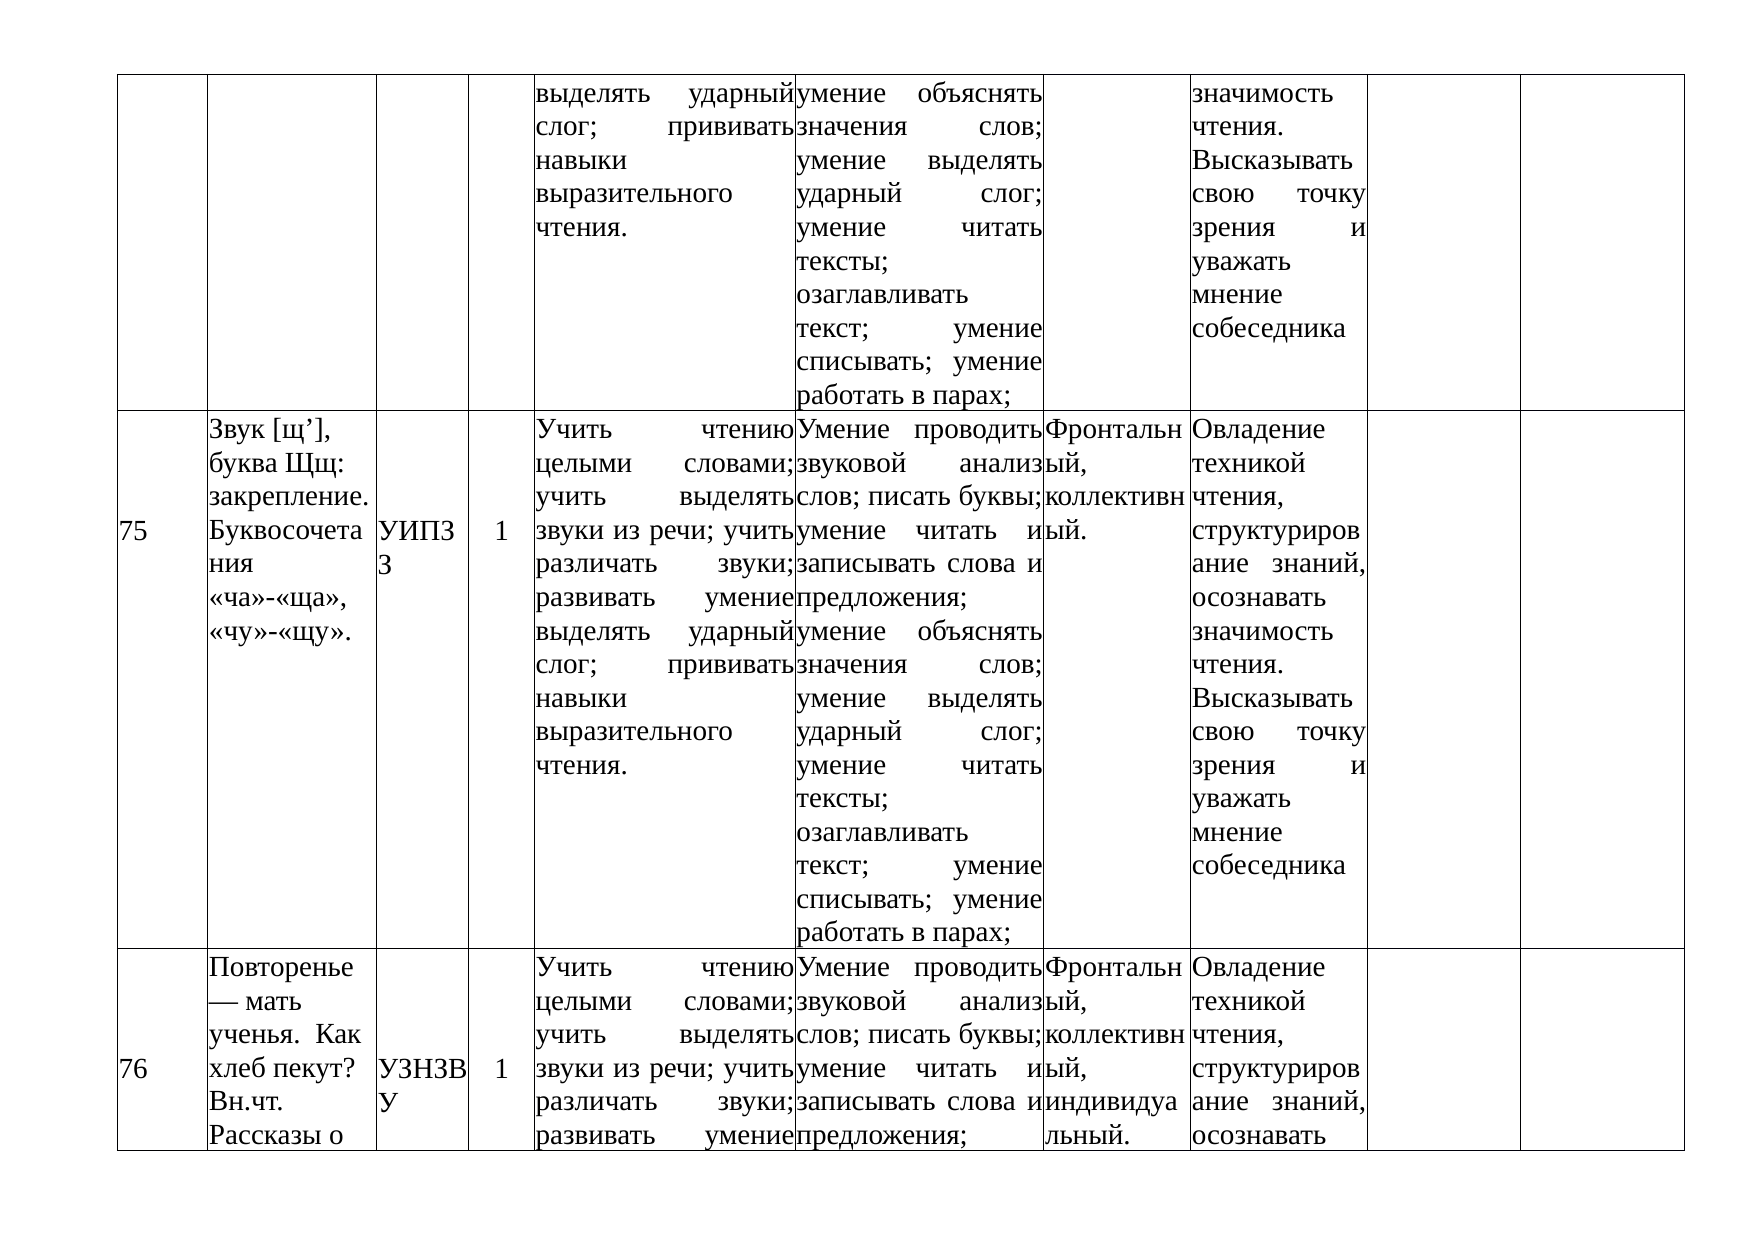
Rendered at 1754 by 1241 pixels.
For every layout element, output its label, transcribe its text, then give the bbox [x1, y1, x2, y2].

table_cell Учить чтению целыми словами; учить выделять звуки из речи; учить различать звуки; развивать умение [535, 949, 795, 1150]
table_cell 76 [118, 949, 207, 1150]
table_cell 1 [469, 949, 534, 1150]
table_cell [1521, 75, 1684, 410]
table_cell [469, 75, 534, 410]
table_cell [1368, 411, 1520, 948]
table_cell [1521, 949, 1684, 1150]
table_cell Умение проводить звуковой анализ слов; писать буквы; умение читать и записывать слова и предложения; умение объяснять значения слов; умение выделять ударный слог; умение читать тексты; озаглавливать текст; умение списывать; умение работать в парах; [796, 411, 1043, 948]
table_cell [1368, 75, 1520, 410]
table_cell [1044, 75, 1190, 410]
table_cell Фронтальный, коллективный. [1044, 411, 1190, 948]
table_cell Повторенье — мать ученья. Как хлеб пекут? Вн.чт. Рассказы о [208, 949, 376, 1150]
table_cell Овладение техникой чтения, структурирование знаний, осознавать [1191, 949, 1367, 1150]
table_cell [208, 75, 376, 410]
table_cell Фронтальный, коллективный, индивидуальный. [1044, 949, 1190, 1150]
table_cell Учить чтению целыми словами; учить выделять звуки из речи; учить различать звуки; развивать умение выделять ударный слог; прививать навыки выразительного чтения. [535, 411, 795, 948]
table_cell [118, 75, 207, 410]
table_cell выделять ударный слог; прививать навыки выразительного чтения. [535, 75, 795, 410]
table_cell 75 [118, 411, 207, 948]
table_cell Овладение техникой чтения, структурирование знаний, осознавать значимость чтения. Высказывать свою точку зрения и уважать мнение собеседника [1191, 411, 1367, 948]
table_cell 1 [469, 411, 534, 948]
table_cell УЗНЗВУ [377, 949, 468, 1150]
table_cell значимость чтения. Высказывать свою точку зрения и уважать мнение собеседника [1191, 75, 1367, 410]
table_cell Звук [щ’], буква Щщ: закрепление. Буквосочетания «ча»-«ща», «чу»-«щу». [208, 411, 376, 948]
table_cell Умение проводить звуковой анализ слов; писать буквы; умение читать и записывать слова и предложения; [796, 949, 1043, 1150]
table_cell УИПЗЗ [377, 411, 468, 948]
table_cell умение объяснять значения слов; умение выделять ударный слог; умение читать тексты; озаглавливать текст; умение списывать; умение работать в парах; [796, 75, 1043, 410]
table_cell [1368, 949, 1520, 1150]
table_cell [377, 75, 468, 410]
table_cell [1521, 411, 1684, 948]
